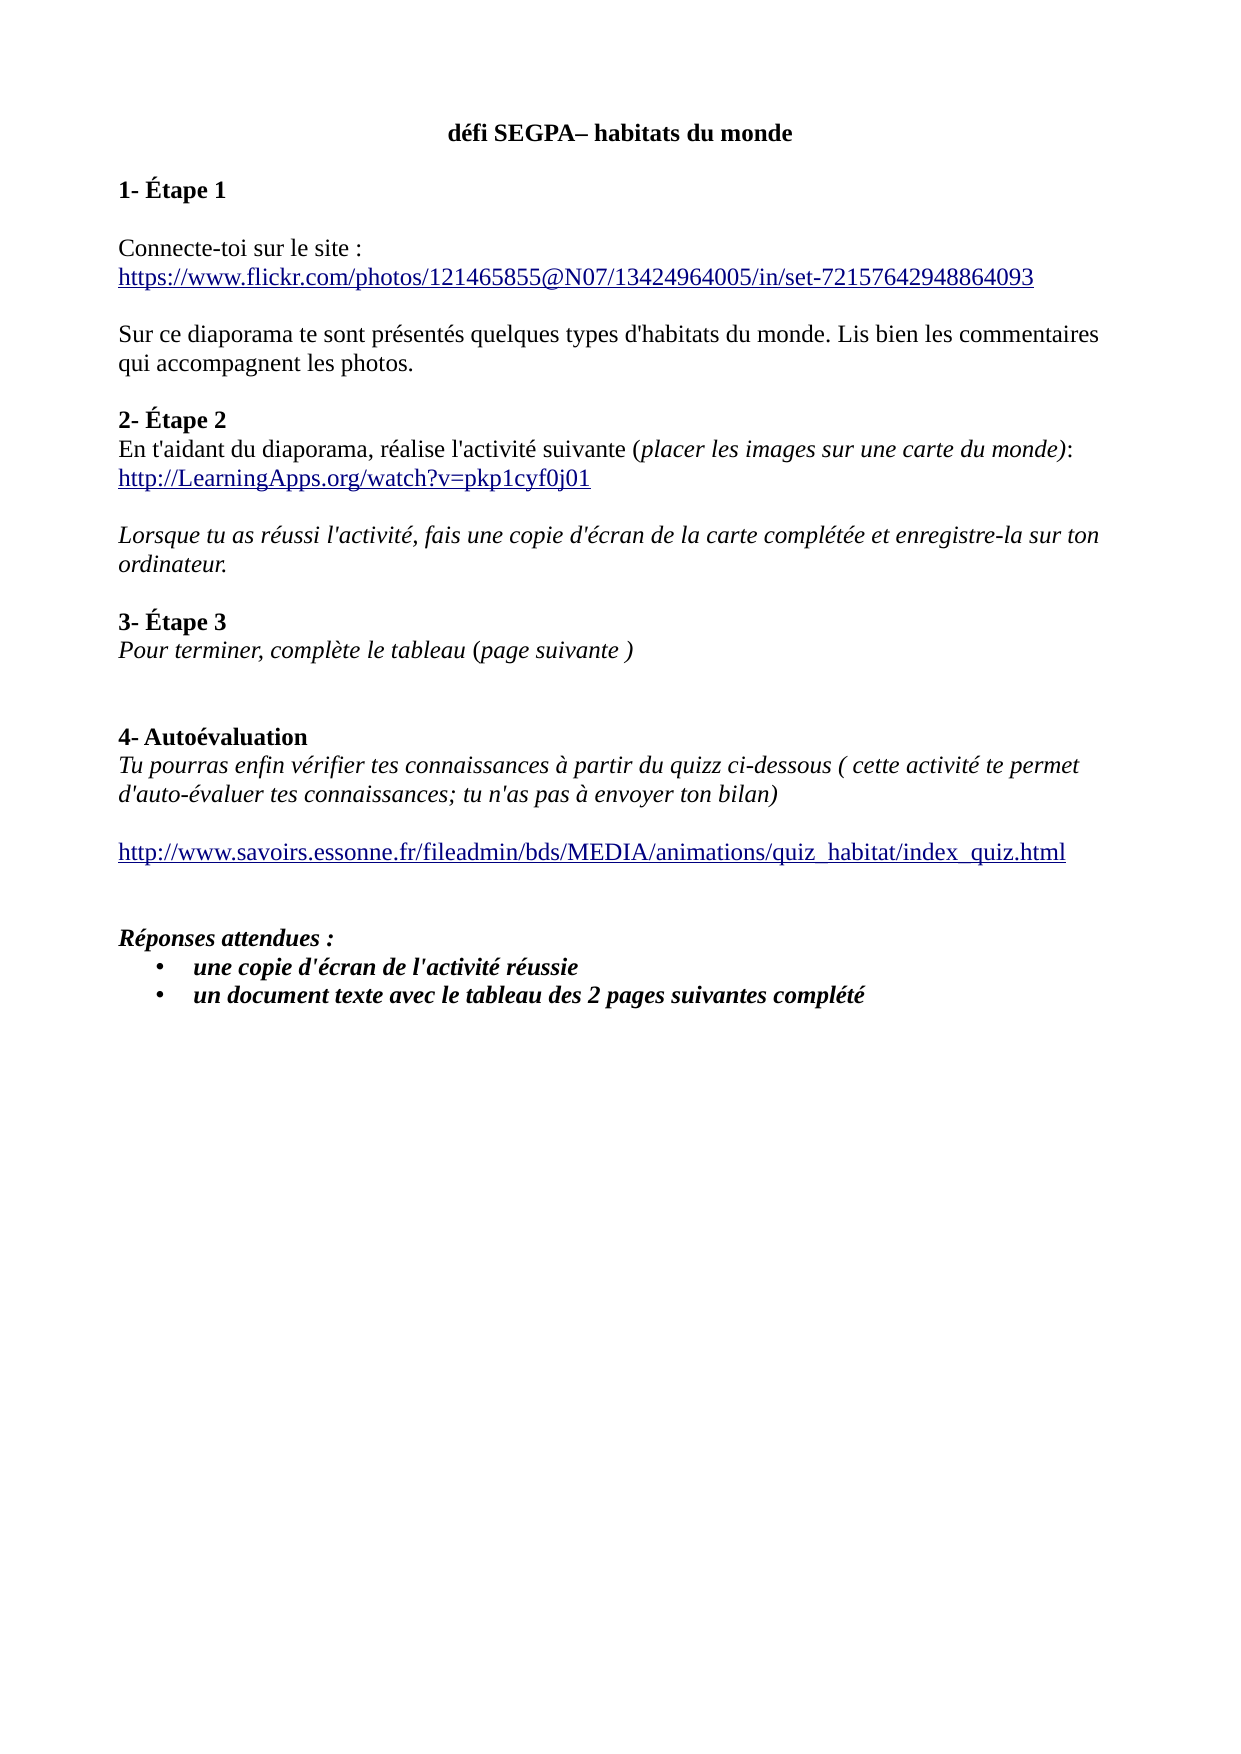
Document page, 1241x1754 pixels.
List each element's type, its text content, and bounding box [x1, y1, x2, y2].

text 4- Autoévaluation [118, 722, 1122, 751]
list un document texte avec le tableau des 2 pages suivantes complété [156, 981, 1122, 1009]
text Réponses attendues : [118, 923, 1122, 952]
text Sur ce diaporama te sont présentés quelques types d'habitats du monde. Lis bien les commentaires qui accompagnent les photos. [118, 319, 1122, 377]
text Pour terminer, complète le tableau (page suivante ) [118, 636, 1122, 664]
text 2- Étape 2 [118, 406, 1122, 434]
text 1- Étape 1 [118, 176, 1122, 204]
text http://LearningApps.org/watch?v=pkp1cyf0j01 [118, 463, 1122, 492]
text Tu pourras enfin vérifier tes connaissances à partir du quizz ci-dessous ( cette activité te permet d'auto-évaluer tes connaissances; tu n'as pas à envoyer ton bilan) [118, 751, 1122, 808]
text En t'aidant du diaporama, réalise l'activité suivante (placer les images sur une carte du monde): [118, 434, 1122, 463]
text Connecte-toi sur le site : [118, 233, 1122, 262]
text Lorsque tu as réussi l'activité, fais une copie d'écran de la carte complétée et enregistre-la sur ton ordinateur. [118, 521, 1122, 578]
text 3- Étape 3 [118, 607, 1122, 636]
text https://www.flickr.com/photos/121465855@N07/13424964005/in/set-72157642948864093 [118, 262, 1122, 291]
list une copie d'écran de l'activité réussie [156, 952, 1122, 981]
text défi SEGPA– habitats du monde [118, 118, 1122, 147]
text http://www.savoirs.essonne.fr/fileadmin/bds/MEDIA/animations/quiz_habitat/index_quiz.html [118, 837, 1122, 866]
